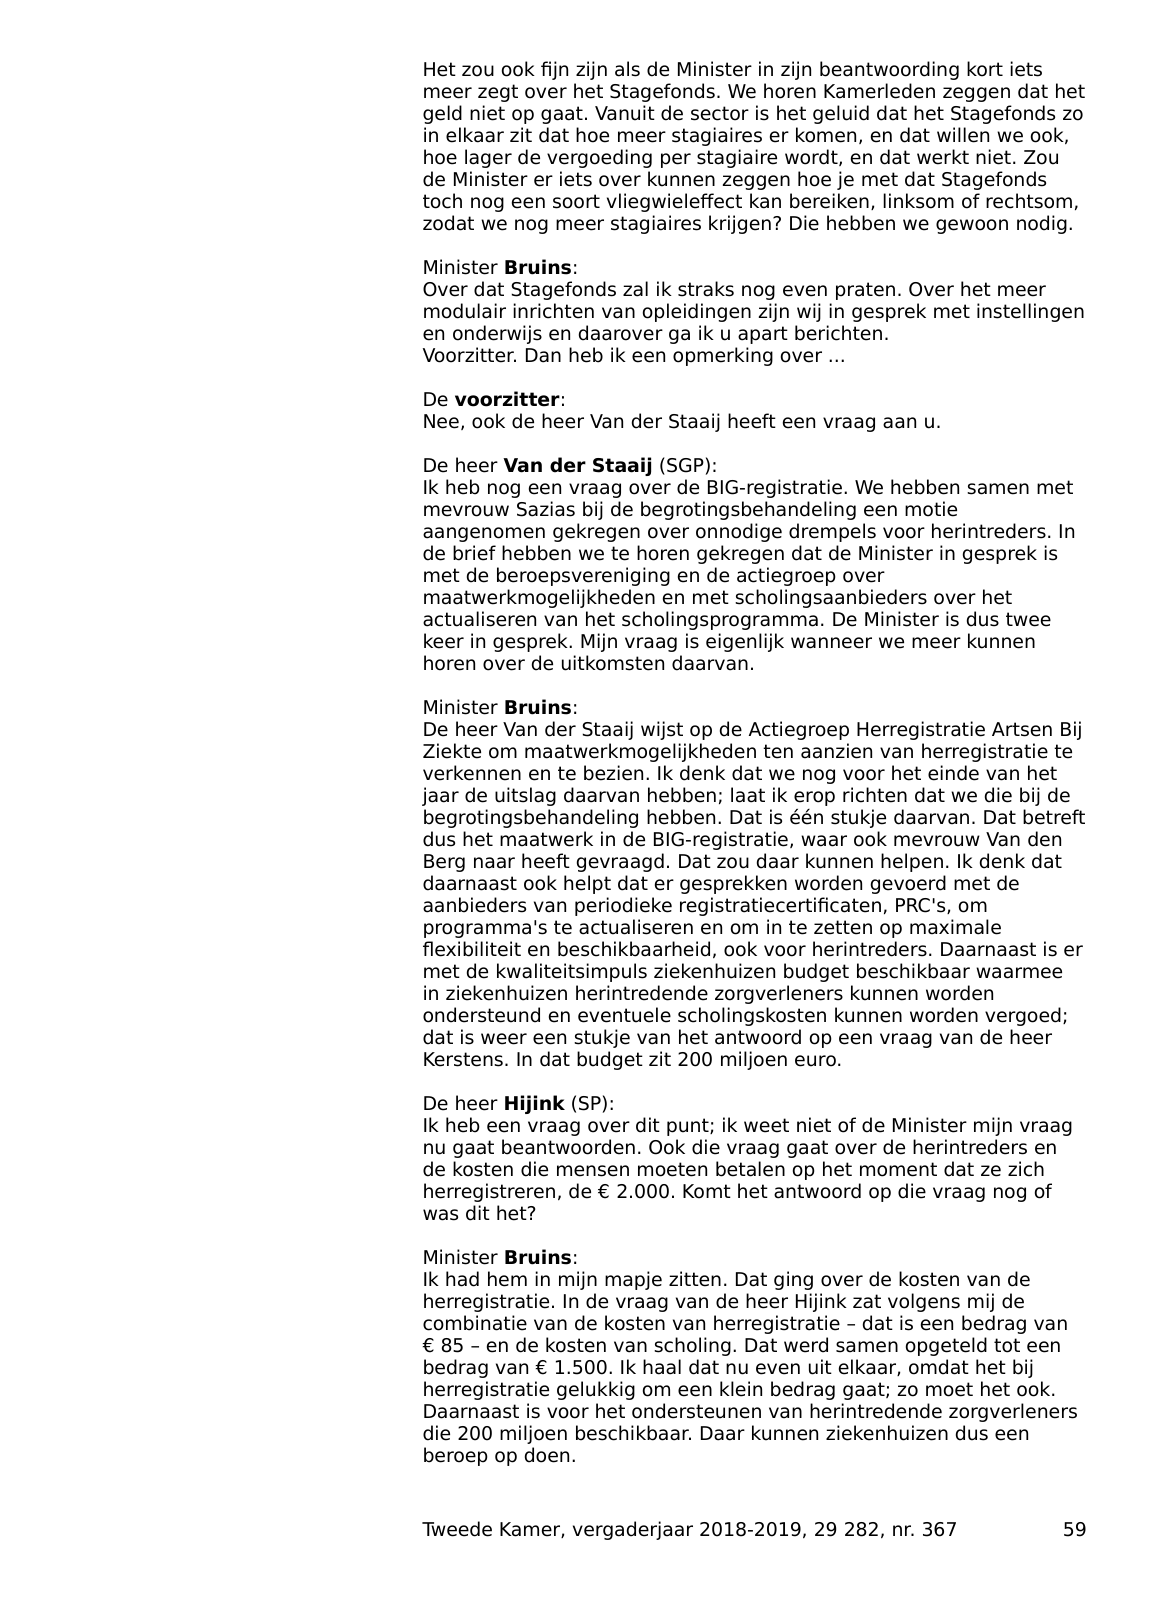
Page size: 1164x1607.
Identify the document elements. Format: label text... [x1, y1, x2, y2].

text De heer Van der Staaij wijst op de Actiegroep Herregistratie Artsen Bij Ziekte om maatwerkmogelijkheden ten aanzien van herregistratie te verkennen en te bezien. Ik denk dat we nog voor het einde van het jaar de uitslag daarvan hebben; laat ik erop richten dat we die bij de begrotingsbehandeling hebben. Dat is één stukje daarvan. Dat betreft dus het maatwerk in de BIG-registratie, waar ook mevrouw Van den Berg naar heeft gevraagd. Dat zou daar kunnen helpen. Ik denk dat daarnaast ook helpt dat er gesprekken worden gevoerd met de aanbieders van periodieke registratiecertificaten, PRC's, om programma's te actualiseren en om in te zetten op maximale flexibiliteit en beschikbaarheid, ook voor herintreders. Daarnaast is er met de kwaliteitsimpuls ziekenhuizen budget beschikbaar waarmee in ziekenhuizen herintredende zorgverleners kunnen worden ondersteund en eventuele scholingskosten kunnen worden vergoed; dat is weer een stukje van het antwoord op een vraag van de heer Kerstens. In dat budget zit 200 miljoen euro. [422, 719, 1087, 1071]
text Het zou ook fijn zijn als de Minister in zijn beantwoording kort iets meer zegt over het Stagefonds. We horen Kamerleden zeggen dat het geld niet op gaat. Vanuit de sector is het geluid dat het Stagefonds zo in elkaar zit dat hoe meer stagiaires er komen, en dat willen we ook, hoe lager de vergoeding per stagiaire wordt, en dat werkt niet. Zou de Minister er iets over kunnen zeggen hoe je met dat Stagefonds toch nog een soort vliegwieleffect kan bereiken, linksom of rechtsom, zodat we nog meer stagiaires krijgen? Die hebben we gewoon nodig. [422, 59, 1087, 235]
text Ik heb een vraag over dit punt; ik weet niet of de Minister mijn vraag nu gaat beantwoorden. Ook die vraag gaat over de herintreders en de kosten die mensen moeten betalen op het moment dat ze zich herregistreren, de € 2.000. Komt het antwoord op die vraag nog of was dit het? [422, 1115, 1087, 1225]
text De heer Van der Staaij (SGP): [422, 455, 1087, 477]
text Nee, ook de heer Van der Staaij heeft een vraag aan u. [422, 411, 1087, 433]
text Ik had hem in mijn mapje zitten. Dat ging over de kosten van de herregistratie. In de vraag van de heer Hijink zat volgens mij de combinatie van de kosten van herregistratie – dat is een bedrag van € 85 – en de kosten van scholing. Dat werd samen opgeteld tot een bedrag van € 1.500. Ik haal dat nu even uit elkaar, omdat het bij herregistratie gelukkig om een klein bedrag gaat; zo moet het ook. Daarnaast is voor het ondersteunen van herintredende zorgverleners die 200 miljoen beschikbaar. Daar kunnen ziekenhuizen dus een beroep op doen. [422, 1269, 1087, 1467]
text Ik heb nog een vraag over de BIG-registratie. We hebben samen met mevrouw Sazias bij de begrotingsbehandeling een motie aangenomen gekregen over onnodige drempels voor herintreders. In de brief hebben we te horen gekregen dat de Minister in gesprek is met de beroepsvereniging en de actiegroep over maatwerkmogelijkheden en met scholingsaanbieders over het actualiseren van het scholingsprogramma. De Minister is dus twee keer in gesprek. Mijn vraag is eigenlijk wanneer we meer kunnen horen over de uitkomsten daarvan. [422, 477, 1087, 675]
text De heer Hijink (SP): [422, 1093, 1087, 1115]
text Minister Bruins: [422, 1247, 1087, 1269]
text Minister Bruins: [422, 697, 1087, 719]
text Minister Bruins: [422, 257, 1087, 279]
text Voorzitter. Dan heb ik een opmerking over ... [422, 345, 1087, 367]
text De voorzitter: [422, 389, 1087, 411]
text Over dat Stagefonds zal ik straks nog even praten. Over het meer modulair inrichten van opleidingen zijn wij in gesprek met instellingen en onderwijs en daarover ga ik u apart berichten. [422, 279, 1087, 345]
